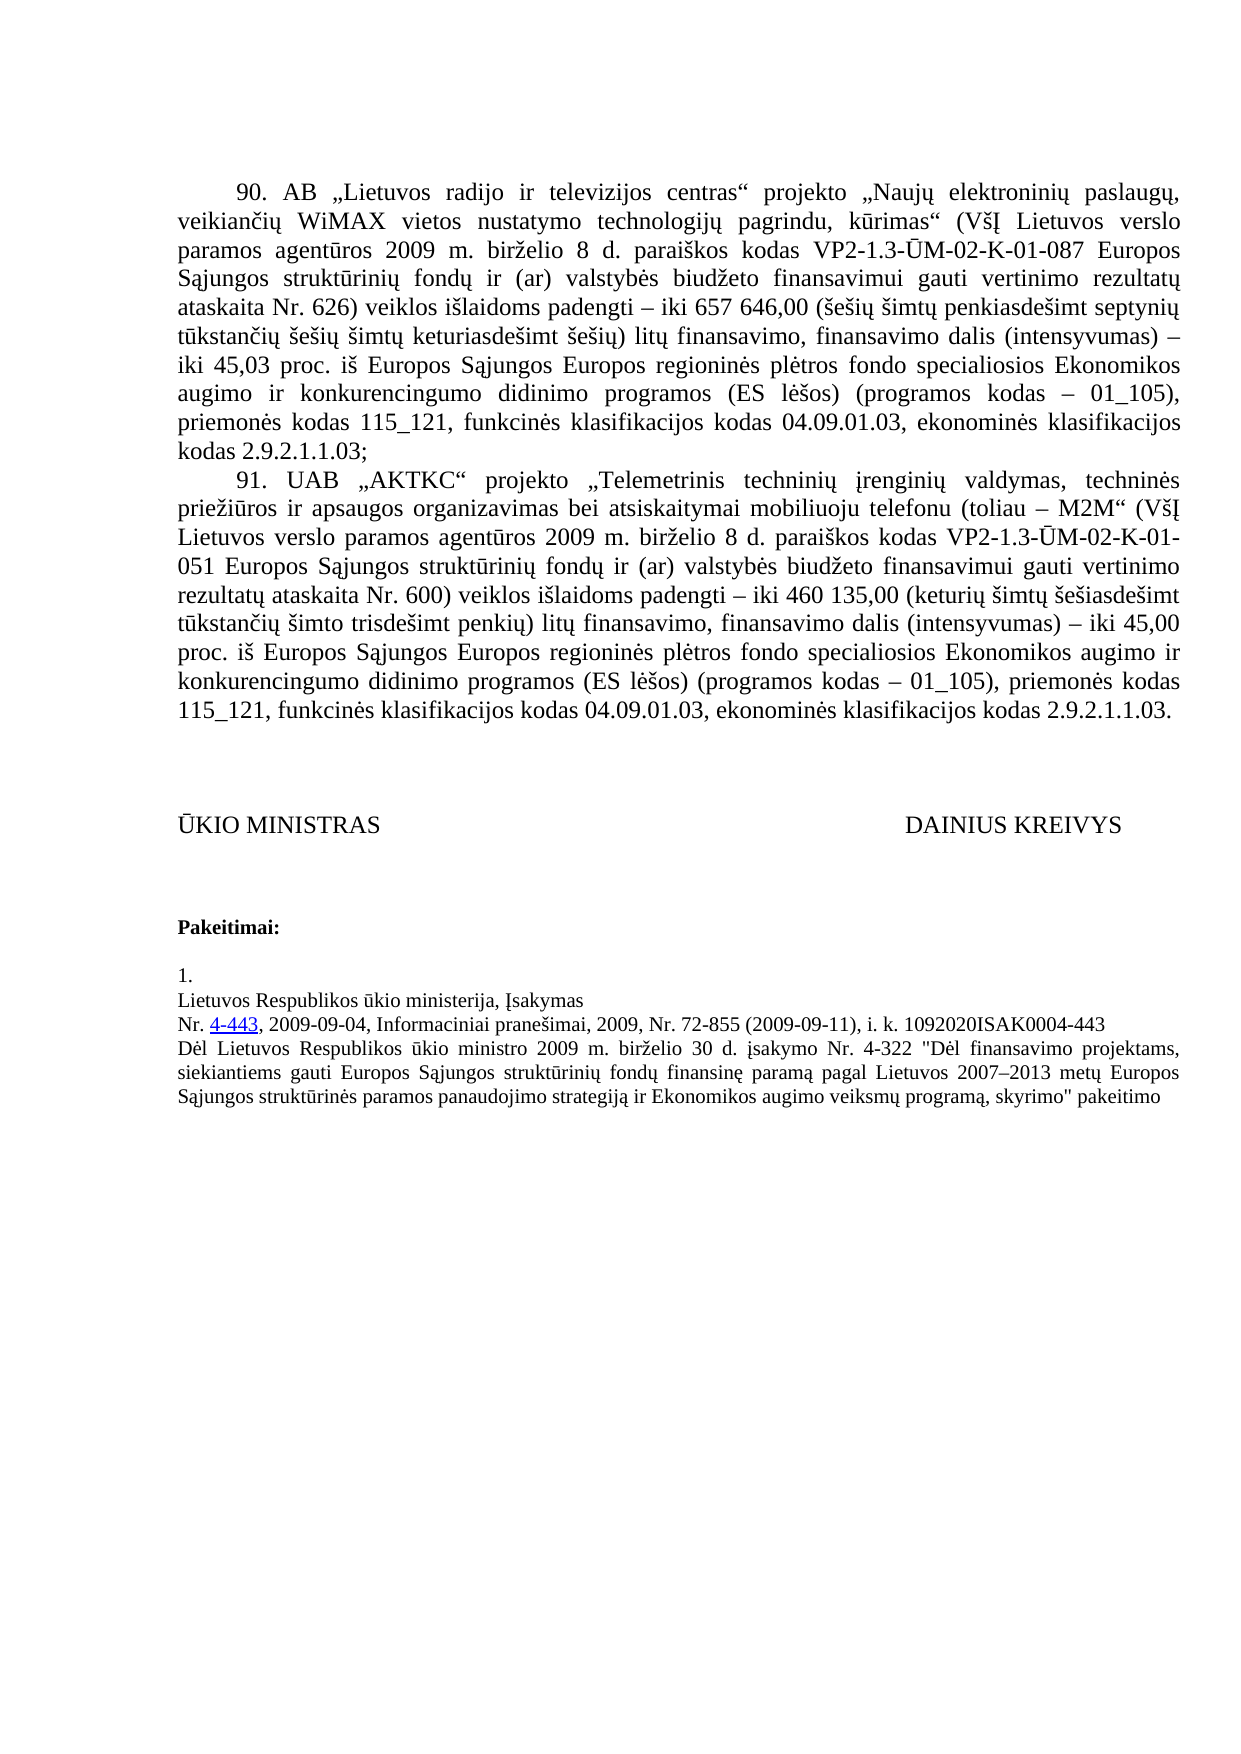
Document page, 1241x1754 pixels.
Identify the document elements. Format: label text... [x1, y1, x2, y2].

text 1. [177, 963, 1181, 987]
text Ūkio ministras Dainius Kreivys [177, 810, 1181, 838]
text Pakeitimai: [177, 915, 1181, 939]
text Nr. 4-443, 2009-09-04, Informaciniai pranešimai, 2009, Nr. 72-855 (2009-09-11), i. k. 1092020ISAK0004-443 [177, 1012, 1181, 1036]
text 90. AB „Lietuvos radijo ir televizijos centras“ projekto „Naujų elektroninių paslaugų, veikiančių WiMAX vietos nustatymo technologijų pagrindu, kūrimas“ (VšĮ Lietuvos verslo paramos agentūros 2009 m. birželio 8 d. paraiškos kodas VP2-1.3-ŪM-02-K-01-087 Europos Sąjungos struktūrinių fondų ir (ar) valstybės biudžeto finansavimui gauti vertinimo rezultatų ataskaita Nr. 626) veiklos išlaidoms padengti – iki 657 646,00 (šešių šimtų penkiasdešimt septynių tūkstančių šešių šimtų keturiasdešimt šešių) litų finansavimo, finansavimo dalis (intensyvumas) – iki 45,03 proc. iš Europos Sąjungos Europos regioninės plėtros fondo specialiosios Ekonomikos augimo ir konkurencingumo didinimo programos (ES lėšos) (programos kodas – 01_105), priemonės kodas 115_121, funkcinės klasifikacijos kodas 04.09.01.03, ekonominės klasifikacijos kodas 2.9.2.1.1.03; [177, 177, 1181, 465]
text Dėl Lietuvos Respublikos ūkio ministro 2009 m. birželio 30 d. įsakymo Nr. 4-322 "Dėl finansavimo projektams, siekiantiems gauti Europos Sąjungos struktūrinių fondų finansinę paramą pagal Lietuvos 2007–2013 metų Europos Sąjungos struktūrinės paramos panaudojimo strategiją ir Ekonomikos augimo veiksmų programą, skyrimo" pakeitimo [177, 1036, 1181, 1108]
text 91. UAB „AKTKC“ projekto „Telemetrinis techninių įrenginių valdymas, techninės priežiūros ir apsaugos organizavimas bei atsiskaitymai mobiliuoju telefonu (toliau – M2M“ (VšĮ Lietuvos verslo paramos agentūros 2009 m. birželio 8 d. paraiškos kodas VP2-1.3-ŪM-02-K-01-051 Europos Sąjungos struktūrinių fondų ir (ar) valstybės biudžeto finansavimui gauti vertinimo rezultatų ataskaita Nr. 600) veiklos išlaidoms padengti – iki 460 135,00 (keturių šimtų šešiasdešimt tūkstančių šimto trisdešimt penkių) litų finansavimo, finansavimo dalis (intensyvumas) – iki 45,00 proc. iš Europos Sąjungos Europos regioninės plėtros fondo specialiosios Ekonomikos augimo ir konkurencingumo didinimo programos (ES lėšos) (programos kodas – 01_105), priemonės kodas 115_121, funkcinės klasifikacijos kodas 04.09.01.03, ekonominės klasifikacijos kodas 2.9.2.1.1.03. [177, 465, 1181, 723]
text Lietuvos Respublikos ūkio ministerija, Įsakymas [177, 987, 1181, 1012]
